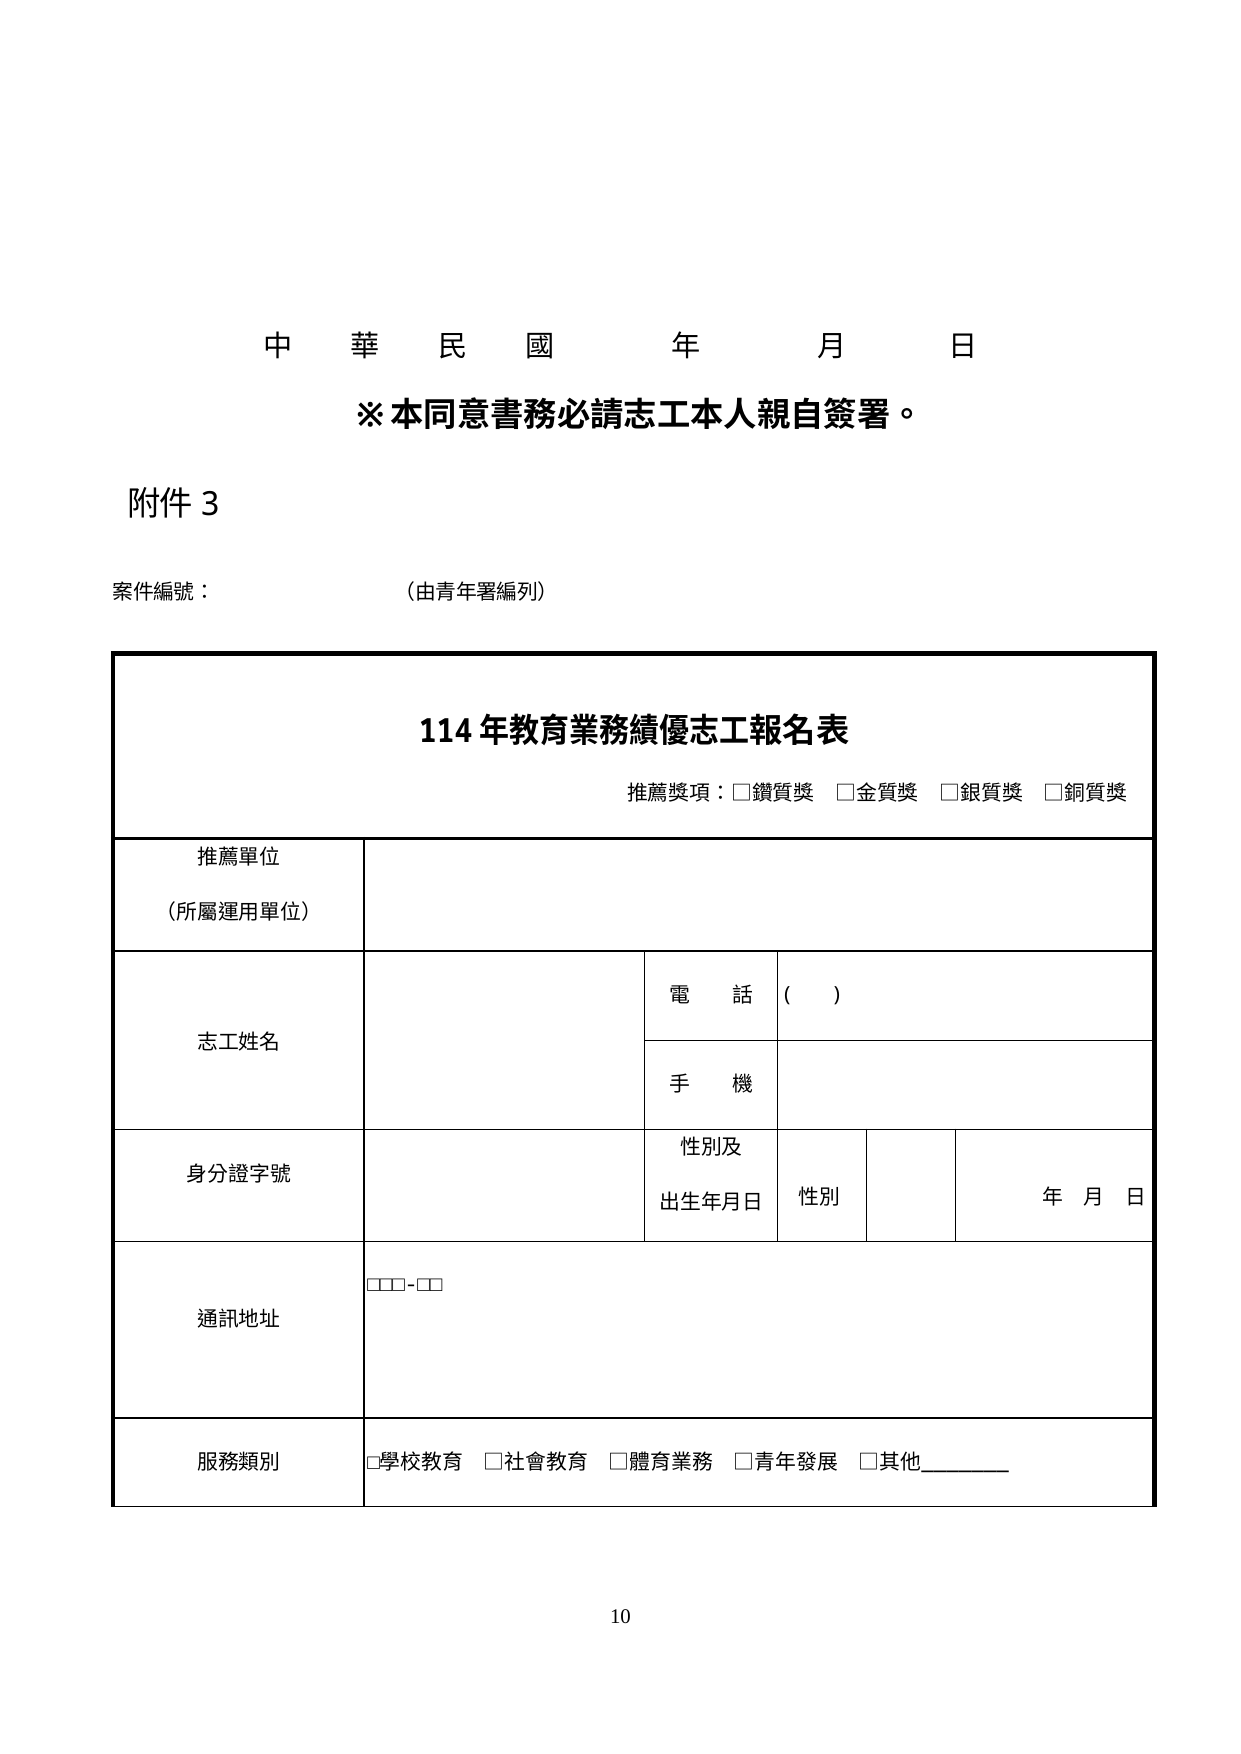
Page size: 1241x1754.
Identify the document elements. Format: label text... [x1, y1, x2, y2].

table_cell 服務類別 [115, 1419, 363, 1506]
text 中 華 民 國 年 月 日 [112, 302, 1128, 365]
table_cell 推薦單位 （所屬運用單位） [115, 840, 363, 950]
table_cell 通訊地址 [115, 1242, 363, 1417]
table_cell [365, 840, 1152, 950]
table_cell 年 月 日 [956, 1130, 1152, 1241]
table_cell □學校教育 □社會教育 □體育業務 □青年發展 □其他_______ [365, 1419, 1152, 1506]
text ※本同意書務必請志工本人親自簽署。 [146, 390, 1128, 436]
table_cell ( ) [778, 952, 1152, 1039]
text 案件編號： （由青年署編列） [112, 548, 1083, 611]
table_cell □□□-□□ [365, 1242, 1152, 1417]
table_cell [778, 1041, 1152, 1128]
table_cell [365, 952, 644, 1128]
table_cell 電 話 [645, 952, 777, 1039]
table_cell [365, 1130, 644, 1241]
table_cell 性別 [778, 1130, 866, 1241]
table_cell 身分證字號 [115, 1130, 363, 1241]
table_cell 志工姓名 [115, 952, 363, 1128]
text 附件3 [127, 476, 277, 525]
table_header 114年教育業務績優志工報名表 推薦獎項：□鑽質獎 □金質獎 □銀質獎 □銅質獎 [115, 656, 1152, 837]
table_cell 性別及 出生年月日 [645, 1130, 777, 1241]
table_cell [867, 1130, 955, 1241]
text [112, 469, 292, 540]
table_cell 手 機 [645, 1041, 777, 1128]
